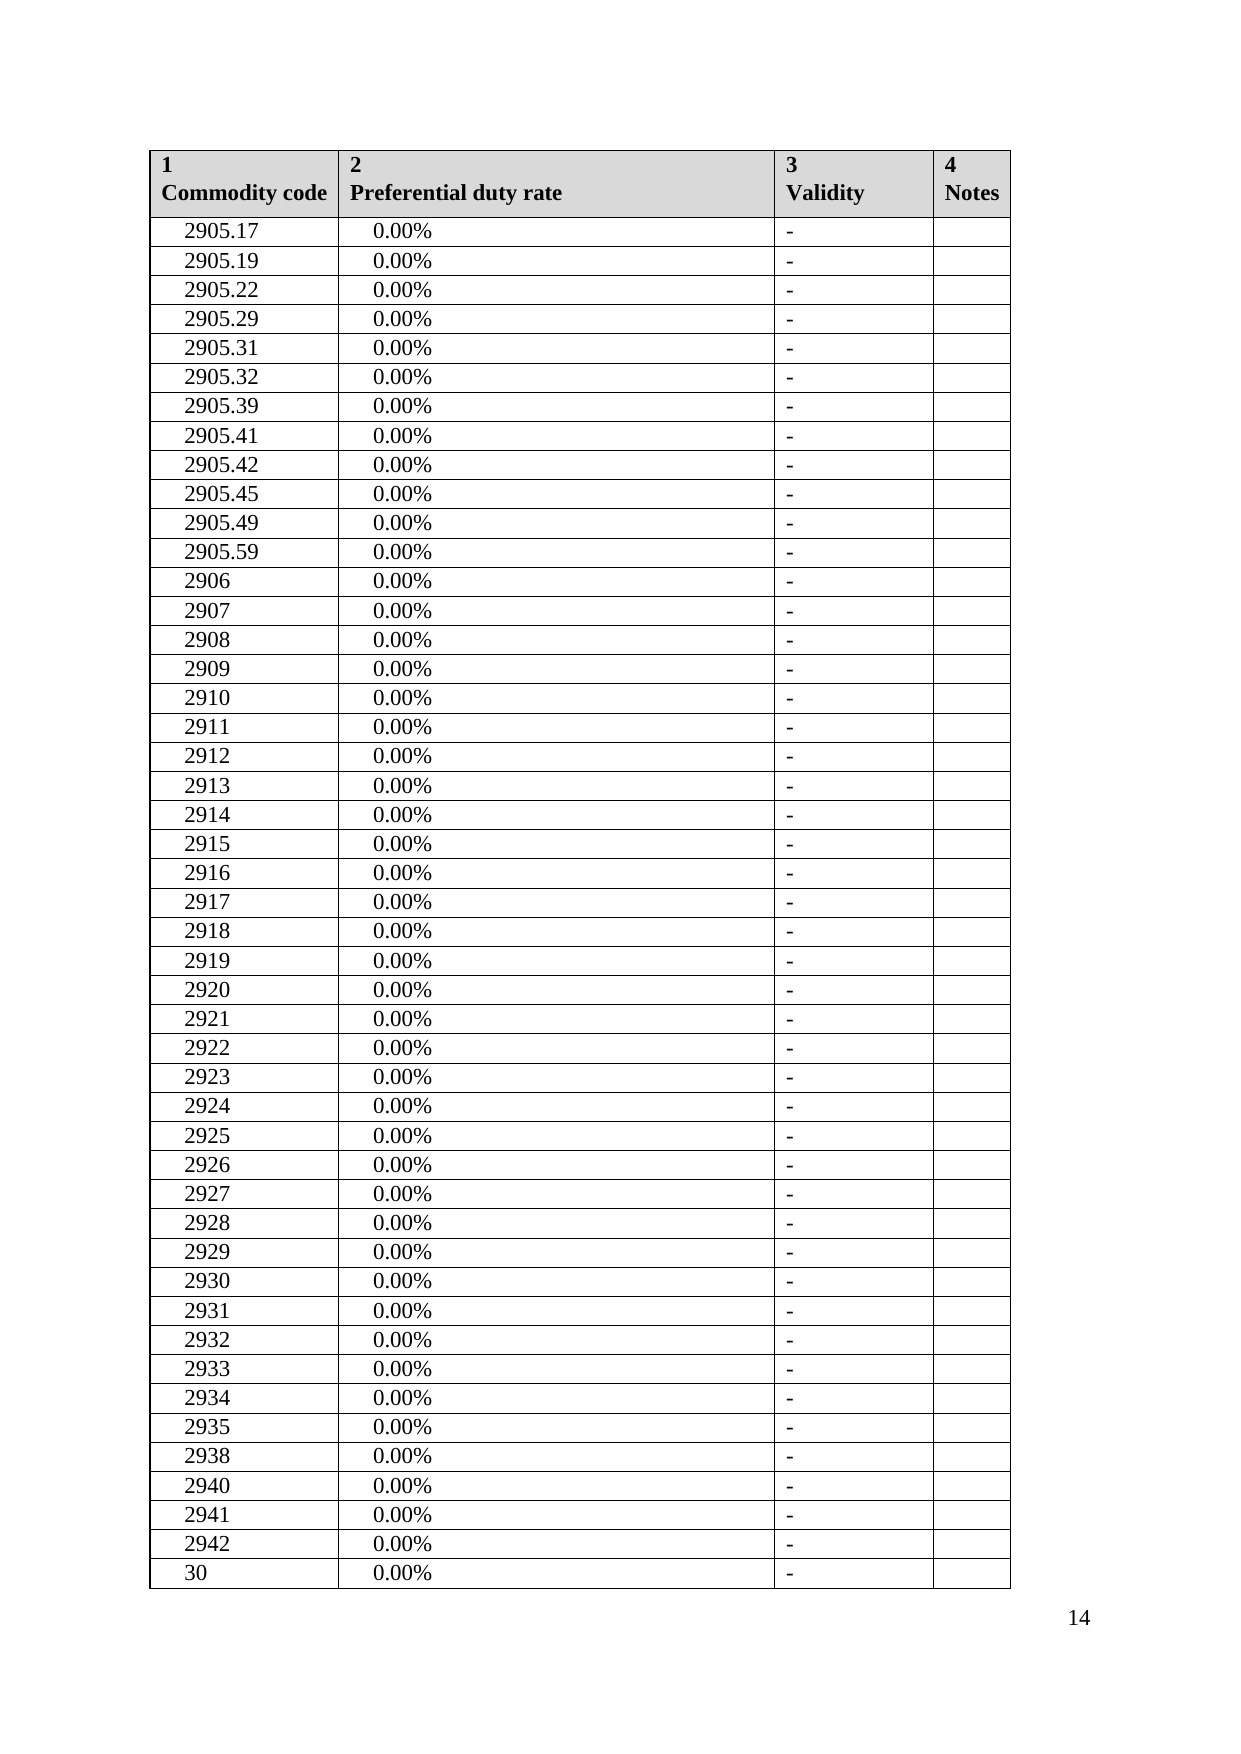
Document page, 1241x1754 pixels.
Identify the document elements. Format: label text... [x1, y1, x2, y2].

table_cell - [775, 276, 933, 304]
table_cell [934, 364, 1010, 392]
table_cell [934, 1501, 1010, 1529]
table_cell [934, 1384, 1010, 1412]
table_cell 0.00% [339, 218, 774, 246]
table_cell 0.00% [339, 772, 774, 800]
table_cell 0.00% [339, 334, 774, 362]
table_cell - [775, 1180, 933, 1208]
table_cell [934, 1559, 1010, 1587]
table_cell [934, 451, 1010, 479]
table_cell - [775, 918, 933, 946]
table_cell - [775, 1559, 933, 1587]
table_cell 0.00% [339, 1005, 774, 1033]
table_cell 2915 [151, 830, 338, 858]
table_cell - [775, 451, 933, 479]
table_cell [934, 509, 1010, 537]
table_cell 2942 [151, 1530, 338, 1558]
table_cell [934, 889, 1010, 917]
table_cell 2929 [151, 1239, 338, 1267]
table_header 1 Commodity code [151, 151, 338, 217]
table_cell 0.00% [339, 1355, 774, 1383]
table_cell 2905.49 [151, 509, 338, 537]
table_cell - [775, 364, 933, 392]
table_cell [934, 918, 1010, 946]
table_cell - [775, 1034, 933, 1062]
table_cell 0.00% [339, 364, 774, 392]
table_cell 0.00% [339, 451, 774, 479]
table_header 2 Preferential duty rate [339, 151, 774, 217]
table_cell [934, 539, 1010, 567]
table_cell 2913 [151, 772, 338, 800]
table_cell 2909 [151, 655, 338, 683]
table_cell 2928 [151, 1209, 338, 1237]
table_cell [934, 393, 1010, 421]
table_cell [934, 422, 1010, 450]
table_cell 0.00% [339, 568, 774, 596]
table_cell 2914 [151, 801, 338, 829]
table_cell 2911 [151, 714, 338, 742]
table_cell 2941 [151, 1501, 338, 1529]
table_cell [934, 1151, 1010, 1179]
table_header 3 Validity [775, 151, 933, 217]
table_cell [934, 1239, 1010, 1267]
table_cell 0.00% [339, 1209, 774, 1237]
table_cell - [775, 1414, 933, 1442]
table_cell [934, 976, 1010, 1004]
table_cell [934, 1472, 1010, 1500]
table_cell - [775, 1093, 933, 1121]
table_cell 2905.17 [151, 218, 338, 246]
table_cell [934, 1122, 1010, 1150]
table_cell - [775, 1355, 933, 1383]
table_cell - [775, 305, 933, 333]
table_cell - [775, 597, 933, 625]
table_cell 2905.45 [151, 480, 338, 508]
table_cell - [775, 1443, 933, 1471]
table_cell [934, 947, 1010, 975]
table_cell - [775, 1209, 933, 1237]
table_cell [934, 597, 1010, 625]
table_cell [934, 1355, 1010, 1383]
table_cell 2905.22 [151, 276, 338, 304]
table_cell 2912 [151, 743, 338, 771]
table_cell [934, 334, 1010, 362]
table_cell 0.00% [339, 1501, 774, 1529]
table_cell 2916 [151, 859, 338, 887]
table_cell [934, 1034, 1010, 1062]
table_cell [934, 626, 1010, 654]
table_cell - [775, 772, 933, 800]
table_cell - [775, 655, 933, 683]
table_cell 2927 [151, 1180, 338, 1208]
table_cell - [775, 393, 933, 421]
table_cell - [775, 218, 933, 246]
table_cell [934, 1005, 1010, 1033]
table_cell 30 [151, 1559, 338, 1587]
table_cell [934, 568, 1010, 596]
table_cell 2905.31 [151, 334, 338, 362]
table_cell [934, 1414, 1010, 1442]
table_cell - [775, 247, 933, 275]
table_cell - [775, 1151, 933, 1179]
table_cell 0.00% [339, 1093, 774, 1121]
table_cell 0.00% [339, 1180, 774, 1208]
table_cell [934, 1093, 1010, 1121]
table_cell [934, 830, 1010, 858]
table_cell - [775, 1122, 933, 1150]
table_cell 0.00% [339, 1268, 774, 1296]
table_cell [934, 1443, 1010, 1471]
table_cell - [775, 1268, 933, 1296]
table_cell [934, 276, 1010, 304]
table_cell 0.00% [339, 1034, 774, 1062]
table_cell 2926 [151, 1151, 338, 1179]
table_cell 0.00% [339, 889, 774, 917]
table_cell 2921 [151, 1005, 338, 1033]
table_cell - [775, 509, 933, 537]
table_header 4 Notes [934, 151, 1010, 217]
table_cell 0.00% [339, 247, 774, 275]
table_cell 2905.29 [151, 305, 338, 333]
table_cell 0.00% [339, 422, 774, 450]
table_cell 0.00% [339, 1064, 774, 1092]
table_cell [934, 480, 1010, 508]
table_cell 2935 [151, 1414, 338, 1442]
table_cell 0.00% [339, 276, 774, 304]
table_cell 2905.59 [151, 539, 338, 567]
table_cell - [775, 422, 933, 450]
table_cell - [775, 1064, 933, 1092]
table_cell 2924 [151, 1093, 338, 1121]
table_cell 2905.42 [151, 451, 338, 479]
table_cell 2905.32 [151, 364, 338, 392]
table_cell [934, 1064, 1010, 1092]
table_cell - [775, 1472, 933, 1500]
table_cell 0.00% [339, 801, 774, 829]
table_cell 2917 [151, 889, 338, 917]
table_cell 2919 [151, 947, 338, 975]
table_cell - [775, 1005, 933, 1033]
table_cell 0.00% [339, 655, 774, 683]
table_cell 0.00% [339, 1559, 774, 1587]
table_cell - [775, 714, 933, 742]
table_cell [934, 1180, 1010, 1208]
table_cell 0.00% [339, 1297, 774, 1325]
table_cell [934, 218, 1010, 246]
table_cell [934, 655, 1010, 683]
table_cell - [775, 1530, 933, 1558]
table_cell - [775, 801, 933, 829]
table_cell 0.00% [339, 626, 774, 654]
table_cell 2940 [151, 1472, 338, 1500]
table_cell 0.00% [339, 684, 774, 712]
table_cell 2931 [151, 1297, 338, 1325]
table_cell 0.00% [339, 1472, 774, 1500]
table_cell 0.00% [339, 918, 774, 946]
table_cell - [775, 1384, 933, 1412]
table_cell - [775, 480, 933, 508]
table_cell 2930 [151, 1268, 338, 1296]
table_cell [934, 743, 1010, 771]
table_cell 2934 [151, 1384, 338, 1412]
table_cell 2910 [151, 684, 338, 712]
table_cell 0.00% [339, 1530, 774, 1558]
table_cell [934, 1326, 1010, 1354]
table_cell - [775, 830, 933, 858]
table_cell - [775, 684, 933, 712]
table_cell 2907 [151, 597, 338, 625]
table_cell - [775, 1297, 933, 1325]
table_cell 2938 [151, 1443, 338, 1471]
table_cell 0.00% [339, 1443, 774, 1471]
table_cell - [775, 1501, 933, 1529]
table_cell - [775, 889, 933, 917]
table_cell 0.00% [339, 480, 774, 508]
table_cell 0.00% [339, 1239, 774, 1267]
table_cell 0.00% [339, 1122, 774, 1150]
table_cell 2933 [151, 1355, 338, 1383]
table_cell 2920 [151, 976, 338, 1004]
table_cell 0.00% [339, 714, 774, 742]
table_cell 2918 [151, 918, 338, 946]
table_cell [934, 247, 1010, 275]
table_cell [934, 684, 1010, 712]
table_cell [934, 1297, 1010, 1325]
table_cell [934, 801, 1010, 829]
table_cell [934, 714, 1010, 742]
table_cell - [775, 947, 933, 975]
table_cell 2906 [151, 568, 338, 596]
table_cell - [775, 539, 933, 567]
table_cell 0.00% [339, 597, 774, 625]
table_cell 0.00% [339, 1151, 774, 1179]
table_cell 0.00% [339, 947, 774, 975]
table_cell - [775, 1239, 933, 1267]
table_cell [934, 1530, 1010, 1558]
table_cell [934, 772, 1010, 800]
table_cell 0.00% [339, 1326, 774, 1354]
table_cell 0.00% [339, 539, 774, 567]
table_cell - [775, 743, 933, 771]
table_cell - [775, 976, 933, 1004]
table_cell 0.00% [339, 859, 774, 887]
table_cell - [775, 334, 933, 362]
table_cell [934, 1268, 1010, 1296]
table_cell 0.00% [339, 1414, 774, 1442]
table_cell [934, 1209, 1010, 1237]
table_cell 0.00% [339, 1384, 774, 1412]
table_cell 0.00% [339, 305, 774, 333]
table_cell - [775, 1326, 933, 1354]
table_cell 2925 [151, 1122, 338, 1150]
table_cell 2908 [151, 626, 338, 654]
table_cell - [775, 568, 933, 596]
table_cell 0.00% [339, 393, 774, 421]
table_cell 2905.19 [151, 247, 338, 275]
table_cell 2923 [151, 1064, 338, 1092]
table_cell - [775, 626, 933, 654]
table_cell 0.00% [339, 830, 774, 858]
table_cell [934, 305, 1010, 333]
table_cell 2905.39 [151, 393, 338, 421]
table_cell 2932 [151, 1326, 338, 1354]
table_cell - [775, 859, 933, 887]
table_cell 2922 [151, 1034, 338, 1062]
table_cell 2905.41 [151, 422, 338, 450]
table_cell 0.00% [339, 509, 774, 537]
table_cell [934, 859, 1010, 887]
table_cell 0.00% [339, 743, 774, 771]
table_cell 0.00% [339, 976, 774, 1004]
